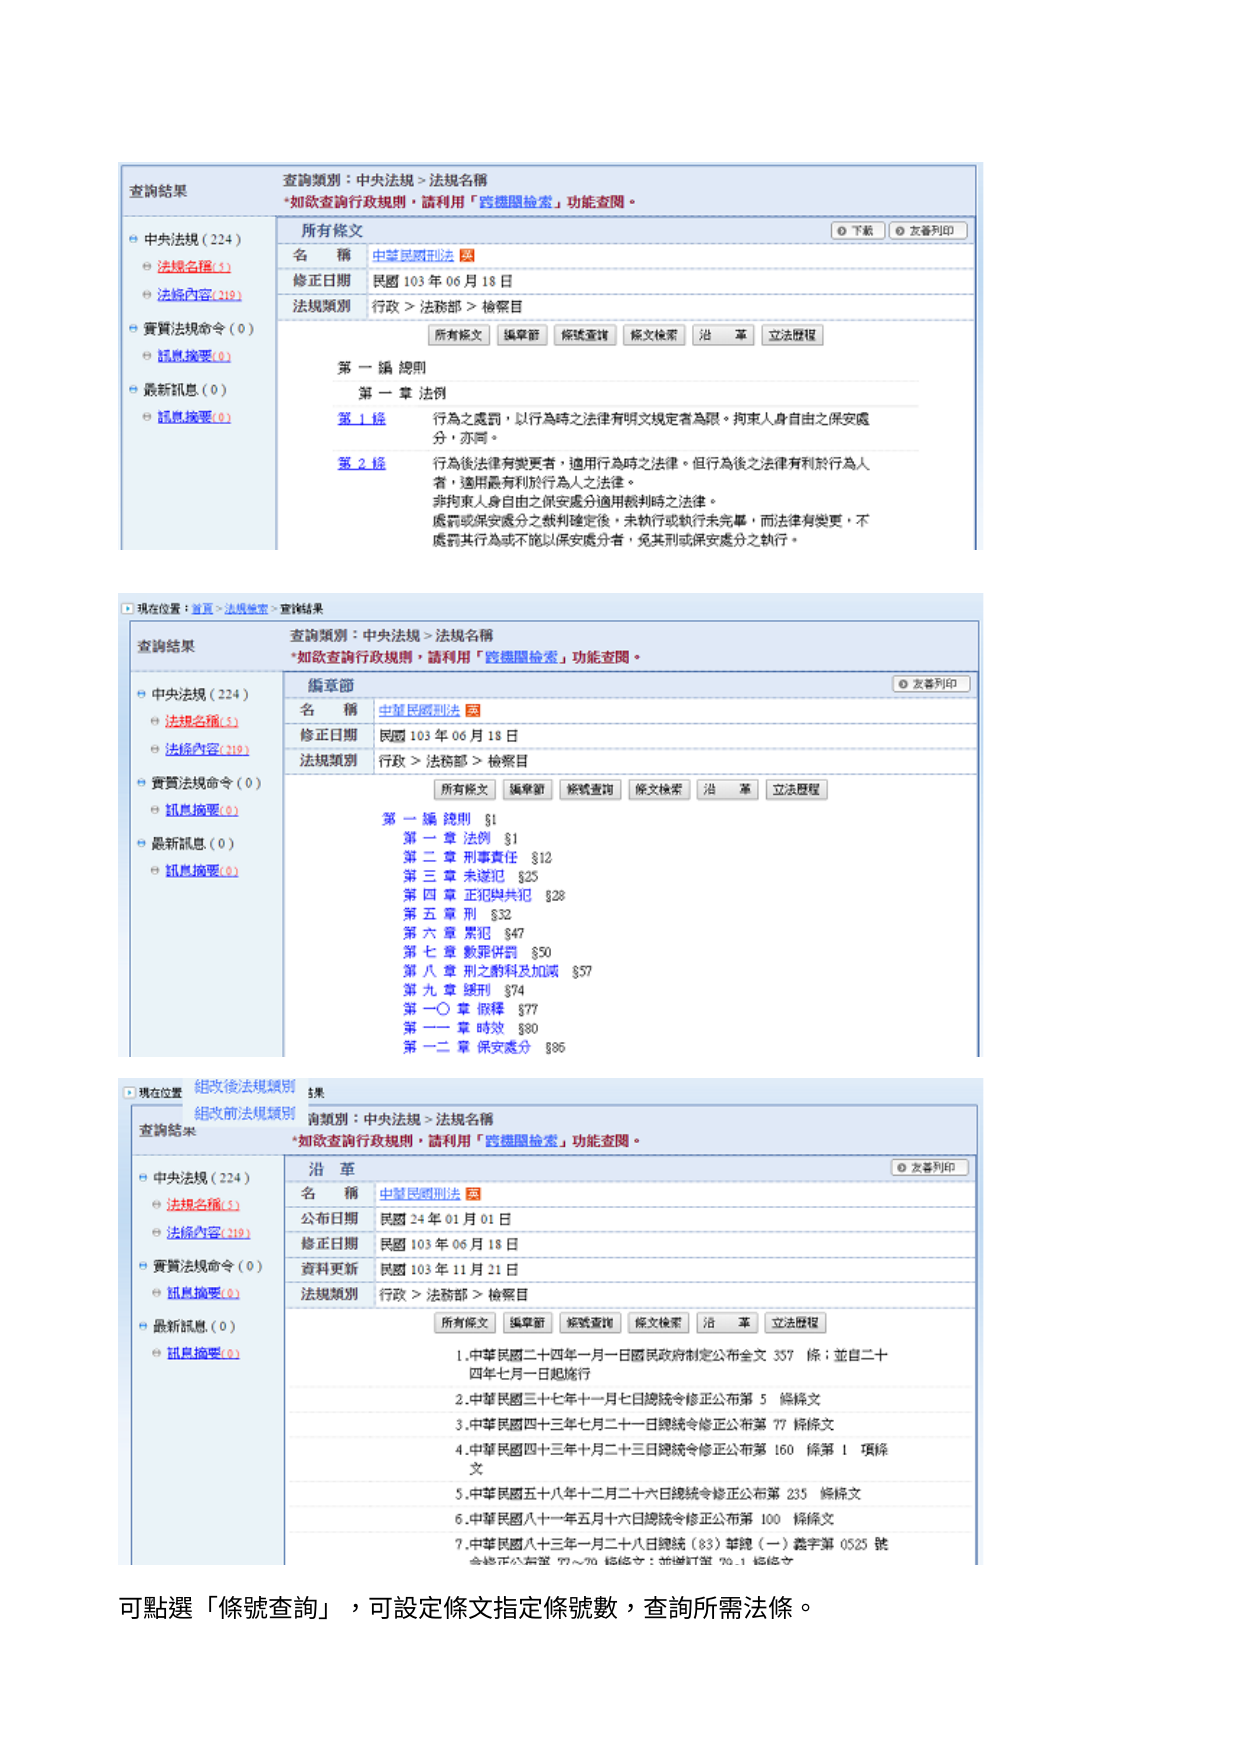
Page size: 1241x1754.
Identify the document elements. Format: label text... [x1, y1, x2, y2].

text 可點選「條號查詢」，可設定條文指定條號數，查詢所需法條。 [118, 1564, 1122, 1627]
